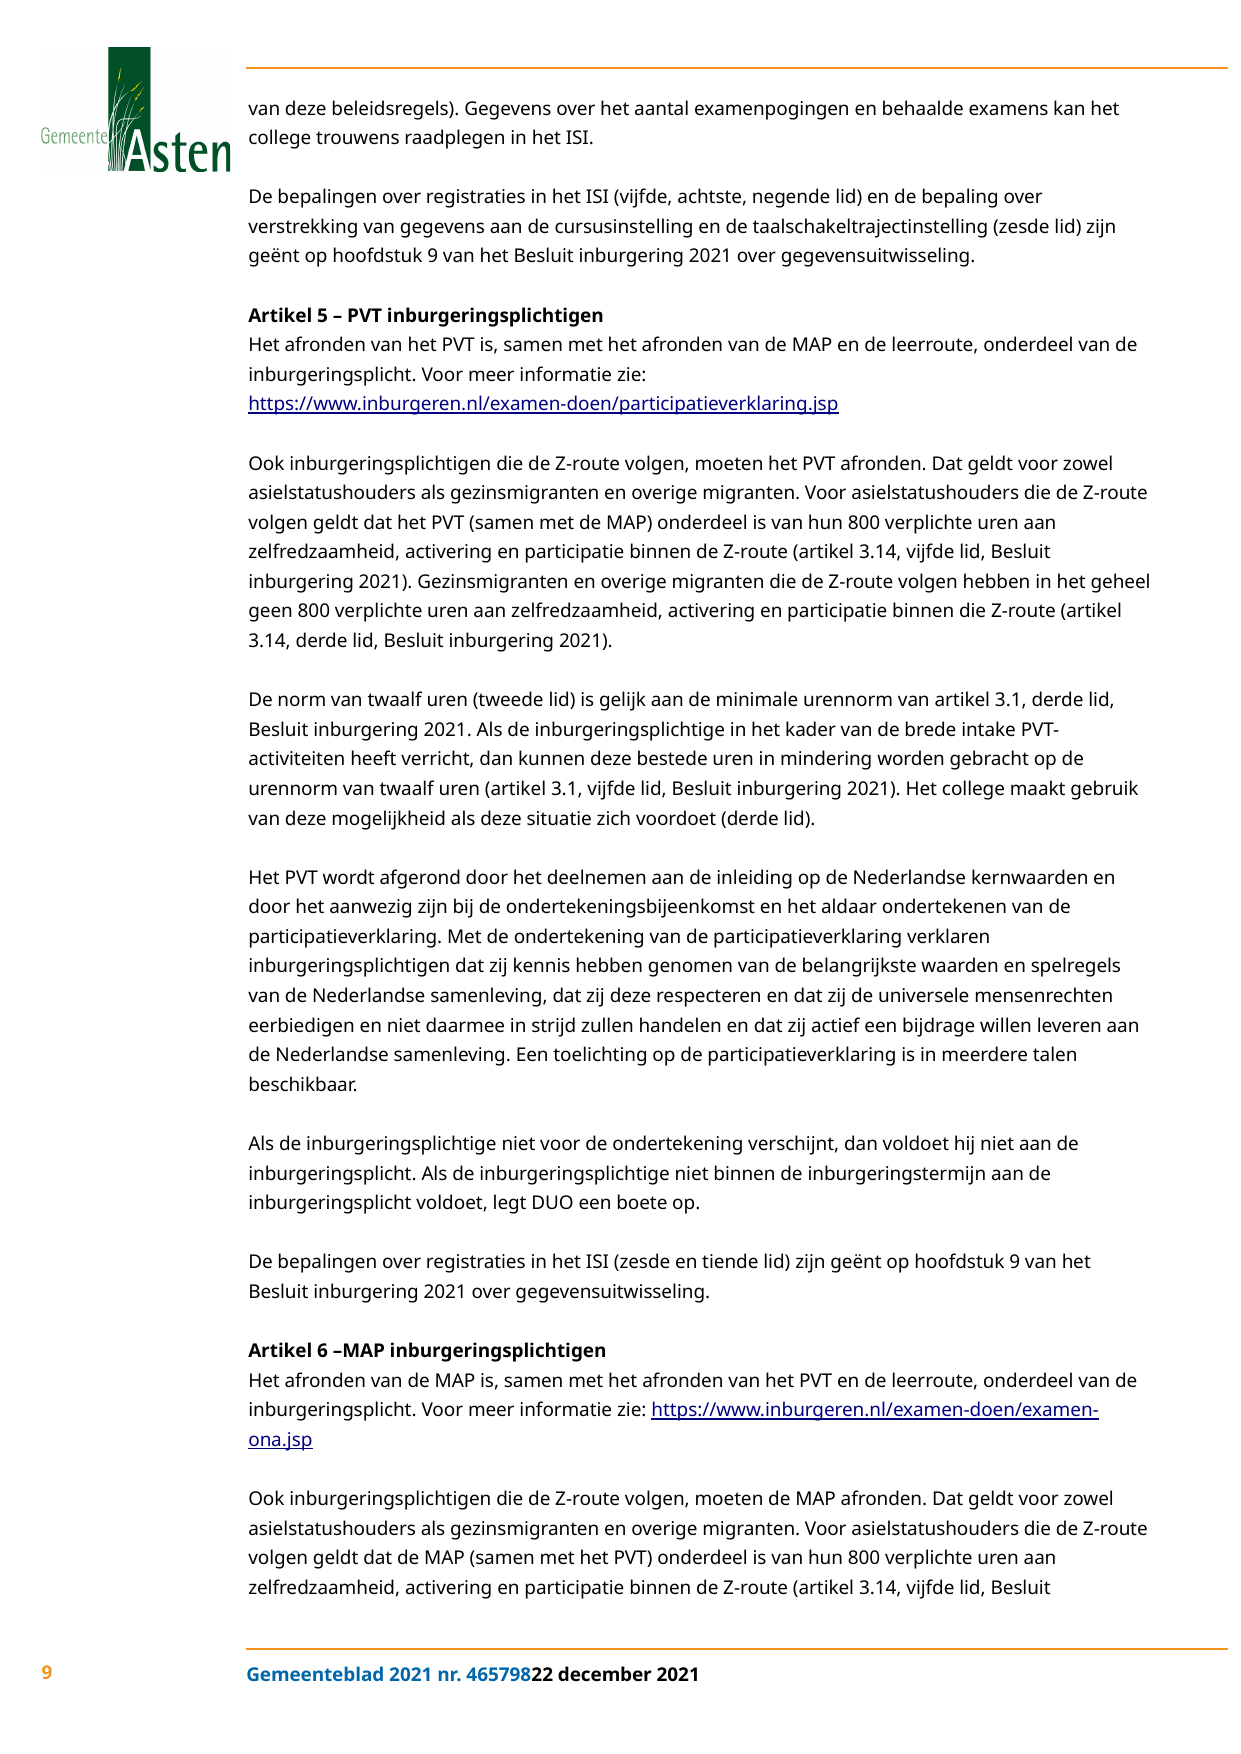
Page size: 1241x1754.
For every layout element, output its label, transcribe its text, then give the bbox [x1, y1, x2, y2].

text van deze beleidsregels). Gegevens over het aantal examenpogingen en behaalde examens kan het college trouwens raadplegen in het ISI. [248, 95, 1152, 150]
text Artikel 6 –MAP inburgeringsplichtigen [248, 1337, 1152, 1363]
text Als de inburgeringsplichtige niet voor de ondertekening verschijnt, dan voldoet hij niet aan de inburgeringsplicht. Als de inburgeringsplichtige niet binnen de inburgeringstermijn aan de inburgeringsplicht voldoet, legt DUO een boete op. [248, 1130, 1152, 1215]
text Het afronden van het PVT is, samen met het afronden van de MAP en de leerroute, onderdeel van de inburgeringsplicht. Voor meer informatie zie: https://www.inburgeren.nl/examen-doen/participatieverklaring.jsp [248, 331, 1152, 416]
text Het afronden van de MAP is, samen met het afronden van het PVT en de leerroute, onderdeel van de inburgeringsplicht. Voor meer informatie zie: https://www.inburgeren.nl/examen-doen/examen-ona.jsp [248, 1367, 1152, 1452]
picture [41, 47, 231, 172]
text De norm van twaalf uren (tweede lid) is gelijk aan de minimale urennorm van artikel 3.1, derde lid, Besluit inburgering 2021. Als de inburgeringsplichtige in het kader van de brede intake PVT-activiteiten heeft verricht, dan kunnen deze bestede uren in mindering worden gebracht op de urennorm van twaalf uren (artikel 3.1, vijfde lid, Besluit inburgering 2021). Het college maakt gebruik van deze mogelijkheid als deze situatie zich voordoet (derde lid). [248, 686, 1152, 831]
text De bepalingen over registraties in het ISI (zesde en tiende lid) zijn geënt op hoofdstuk 9 van het Besluit inburgering 2021 over gegevensuitwisseling. [248, 1248, 1152, 1304]
text Ook inburgeringsplichtigen die de Z-route volgen, moeten het PVT afronden. Dat geldt voor zowel asielstatushouders als gezinsmigranten en overige migranten. Voor asielstatushouders die de Z-route volgen geldt dat het PVT (samen met de MAP) onderdeel is van hun 800 verplichte uren aan zelfredzaamheid, activering en participatie binnen de Z-route (artikel 3.14, vijfde lid, Besluit inburgering 2021). Gezinsmigranten en overige migranten die de Z-route volgen hebben in het geheel geen 800 verplichte uren aan zelfredzaamheid, activering en participatie binnen die Z-route (artikel 3.14, derde lid, Besluit inburgering 2021). [248, 450, 1152, 653]
text Artikel 5 – PVT inburgeringsplichtigen [248, 302, 1152, 328]
text De bepalingen over registraties in het ISI (vijfde, achtste, negende lid) en de bepaling over verstrekking van gegevens aan de cursusinstelling en de taalschakeltrajectinstelling (zesde lid) zijn geënt op hoofdstuk 9 van het Besluit inburgering 2021 over gegevensuitwisseling. [248, 183, 1152, 268]
text Ook inburgeringsplichtigen die de Z-route volgen, moeten de MAP afronden. Dat geldt voor zowel asielstatushouders als gezinsmigranten en overige migranten. Voor asielstatushouders die de Z-route volgen geldt dat de MAP (samen met het PVT) onderdeel is van hun 800 verplichte uren aan zelfredzaamheid, activering en participatie binnen de Z-route (artikel 3.14, vijfde lid, Besluit [248, 1485, 1152, 1600]
text Het PVT wordt afgerond door het deelnemen aan de inleiding op de Nederlandse kernwaarden en door het aanwezig zijn bij de ondertekeningsbijeenkomst en het aldaar ondertekenen van de participatieverklaring. Met de ondertekening van de participatieverklaring verklaren inburgeringsplichtigen dat zij kennis hebben genomen van de belangrijkste waarden en spelregels van de Nederlandse samenleving, dat zij deze respecteren en dat zij de universele mensenrechten eerbiedigen en niet daarmee in strijd zullen handelen en dat zij actief een bijdrage willen leveren aan de Nederlandse samenleving. Een toelichting op de participatieverklaring is in meerdere talen beschikbaar. [248, 864, 1152, 1097]
